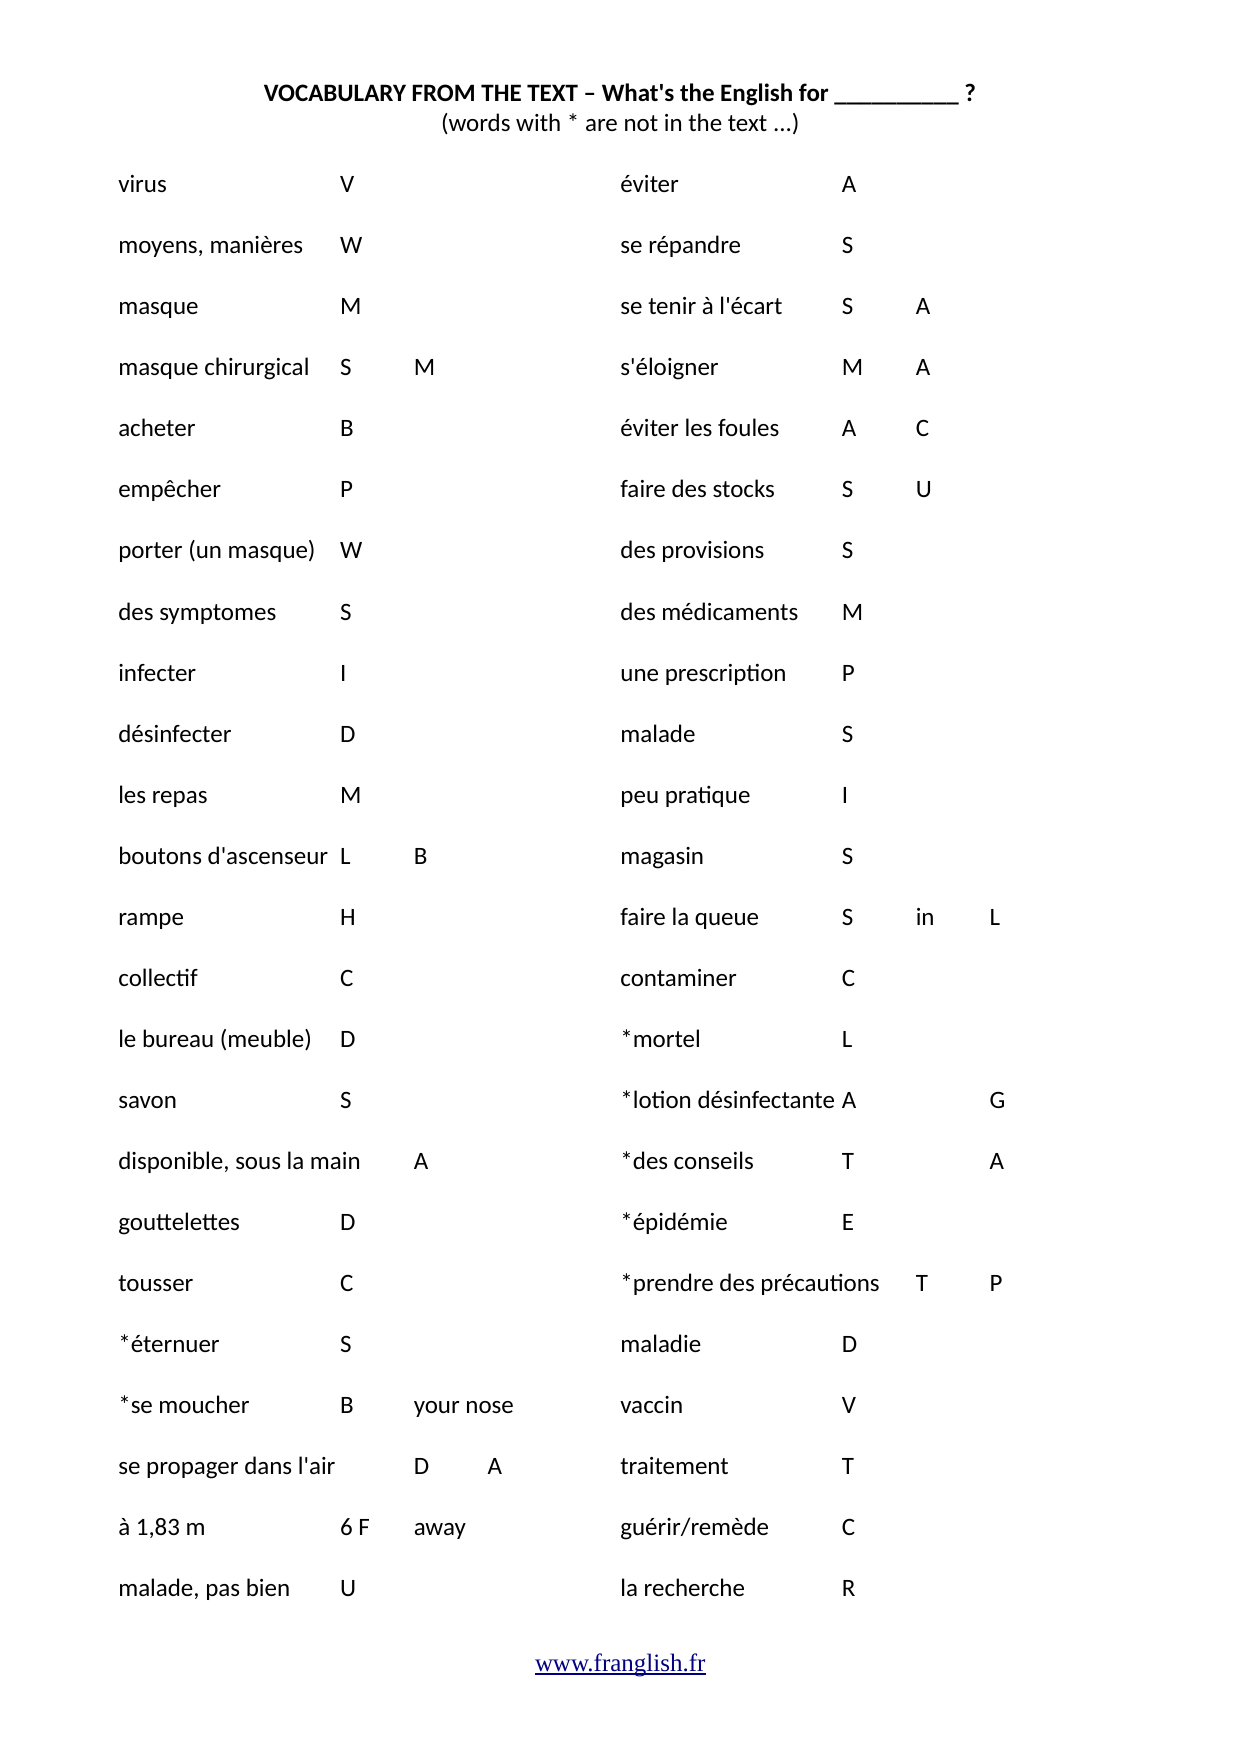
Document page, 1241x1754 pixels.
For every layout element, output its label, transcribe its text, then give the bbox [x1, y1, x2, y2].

text *lotion désinfectante A G [620, 1084, 1122, 1114]
text se propager dans l'air D A [118, 1450, 620, 1481]
text des symptomes S [118, 596, 620, 626]
text collectif C [118, 962, 620, 992]
text VOCABULARY FROM THE TEXT – What's the English for __________ ? [118, 77, 1122, 107]
text éviter les foules A C [620, 412, 1122, 443]
text virus V [118, 168, 620, 199]
text *des conseils T A [620, 1145, 1122, 1176]
text malade S [620, 718, 1122, 748]
text se répandre S se tenir à l'écart S A [620, 229, 1122, 321]
text des médicaments M [620, 596, 1122, 626]
text magasin S [620, 840, 1122, 870]
text faire la queue S in L [620, 901, 1122, 931]
text désinfecter D [118, 718, 620, 748]
text éviter A [620, 168, 1122, 199]
text vaccin V [620, 1389, 1122, 1420]
text tousser C [118, 1267, 620, 1298]
text (words with * are not in the text ...) [118, 107, 1122, 168]
text s'éloigner M A [620, 351, 1122, 382]
text les repas M [118, 779, 620, 809]
text acheter B [118, 412, 620, 443]
text le bureau (meuble) D [118, 1023, 620, 1053]
text contaminer C [620, 962, 1122, 992]
text *se moucher B your nose [118, 1389, 620, 1420]
text infecter I [118, 657, 620, 687]
text peu pratique I [620, 779, 1122, 809]
text malade, pas bien U [118, 1572, 620, 1603]
text guérir/remède C [620, 1511, 1122, 1542]
text *épidémie E [620, 1206, 1122, 1237]
text boutons d'ascenseur L B [118, 840, 620, 870]
text *prendre des précautions T P [620, 1267, 1122, 1298]
text maladie D [620, 1328, 1122, 1359]
text *mortel L [620, 1023, 1122, 1053]
text masque chirurgical S M [118, 351, 620, 382]
text une prescription P [620, 657, 1122, 687]
text la recherche R [620, 1572, 1122, 1603]
text faire des stocks S U [620, 473, 1122, 504]
text disponible, sous la main A [118, 1145, 620, 1176]
text traitement T [620, 1450, 1122, 1481]
text *éternuer S [118, 1328, 620, 1359]
text savon S [118, 1084, 620, 1114]
text moyens, manières W [118, 229, 620, 260]
text porter (un masque) W [118, 534, 620, 565]
text empêcher P [118, 473, 620, 504]
text rampe H [118, 901, 620, 931]
text gouttelettes D [118, 1206, 620, 1237]
text des provisions S [620, 534, 1122, 565]
text masque M [118, 290, 620, 321]
text à 1,83 m 6 F away [118, 1511, 620, 1542]
